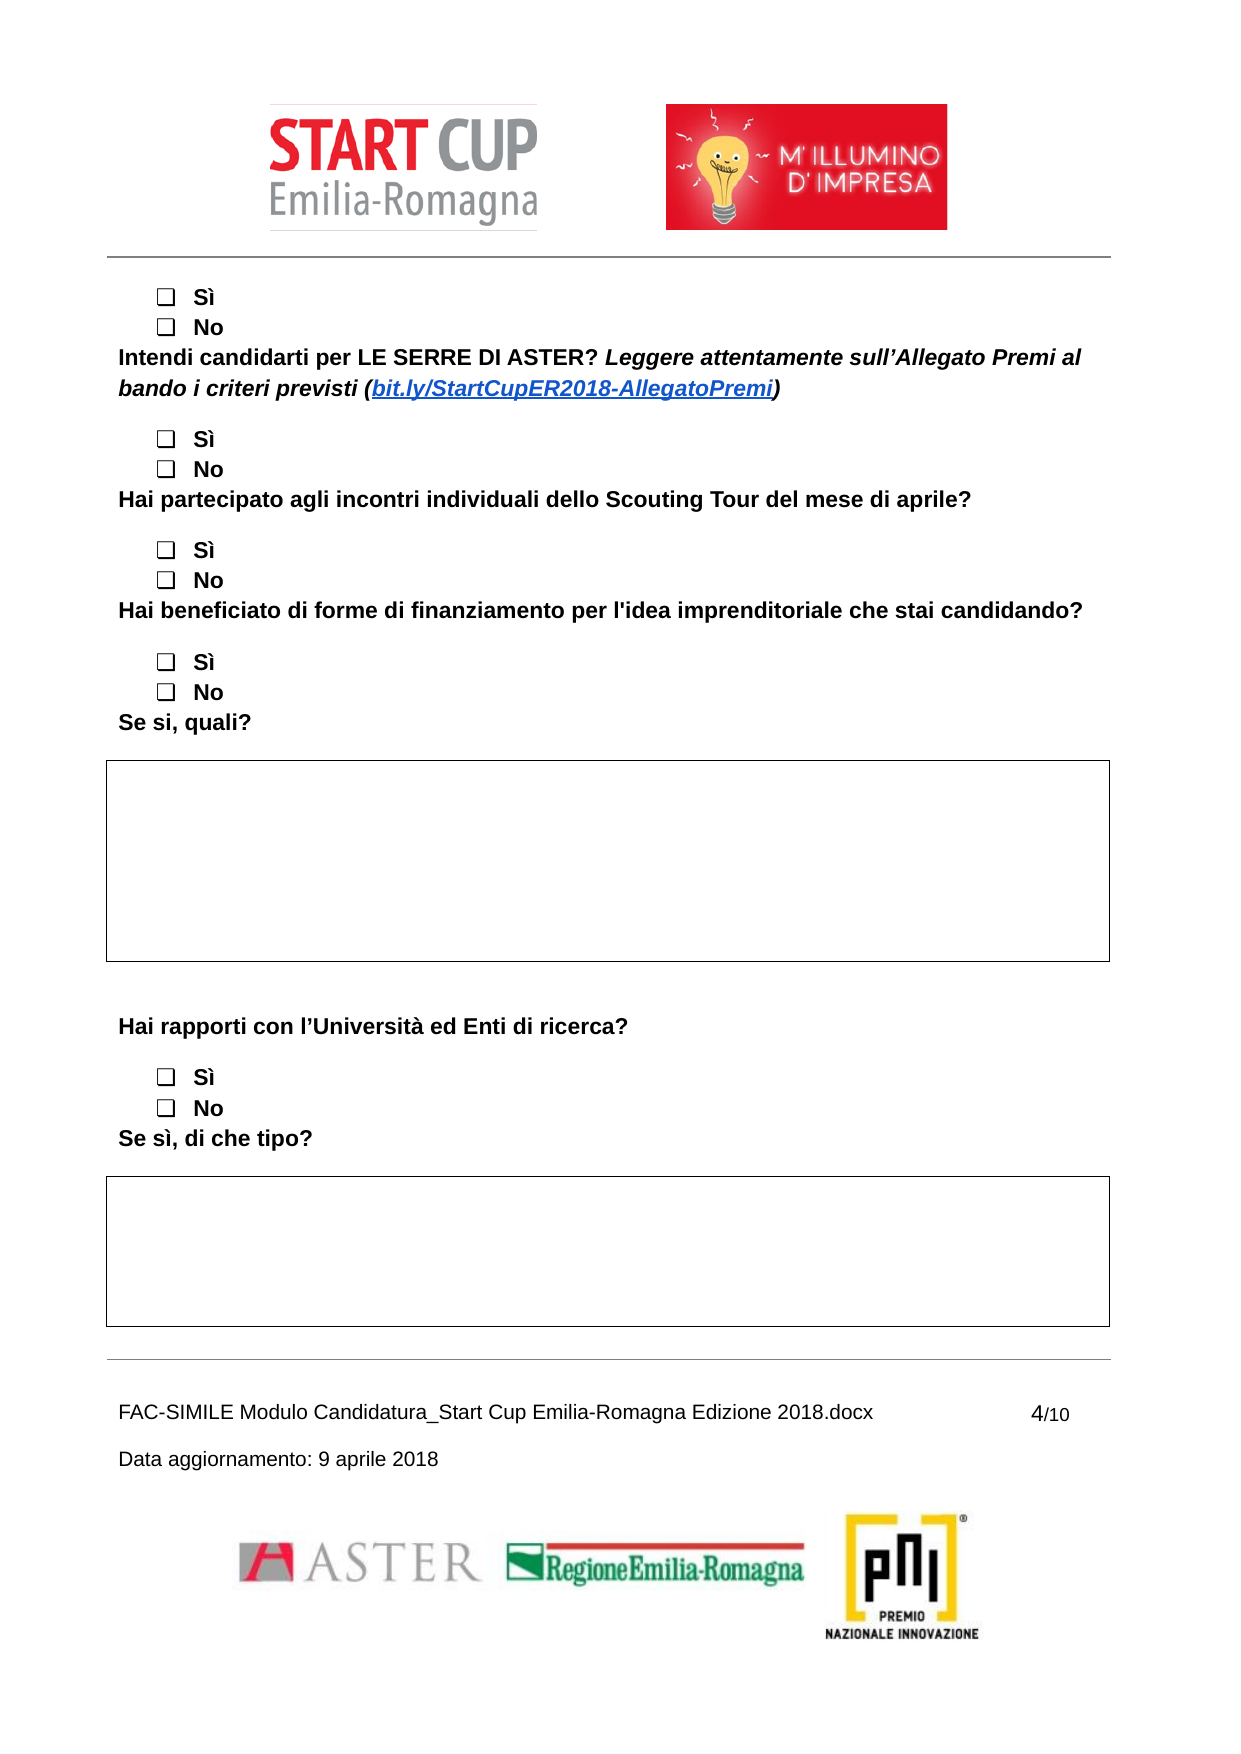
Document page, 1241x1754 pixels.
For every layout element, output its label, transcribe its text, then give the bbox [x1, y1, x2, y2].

text Hai beneficiato di forme di finanziamento per l'idea imprenditoriale che stai candidando? [118, 597, 1122, 624]
picture [269, 104, 948, 231]
list Sì [156, 284, 1122, 310]
text Se sì, di che tipo? [118, 1125, 1122, 1151]
list Sì [156, 1064, 1122, 1091]
table_header [107, 1177, 1109, 1326]
table_header [107, 761, 1109, 961]
text Hai rapporti con l’Università ed Enti di ricerca? [118, 1013, 1122, 1040]
text Se si, quali? [118, 709, 1122, 735]
text Hai partecipato agli incontri individuali dello Scouting Tour del mese di aprile? [118, 486, 1122, 512]
list Sì [156, 648, 1122, 675]
list No [156, 314, 1122, 340]
list No [156, 456, 1122, 482]
text Intendi candidarti per LE SERRE DI ASTER? Leggere attentamente sull’Allegato Premi al bando i criteri previsti (bit.ly/StartCupER2018-AllegatoPremi) [118, 344, 1122, 401]
list Sì [156, 537, 1122, 563]
list No [156, 1094, 1122, 1121]
list No [156, 679, 1122, 705]
picture [231, 1492, 987, 1654]
list No [156, 567, 1122, 593]
list Sì [156, 426, 1122, 452]
